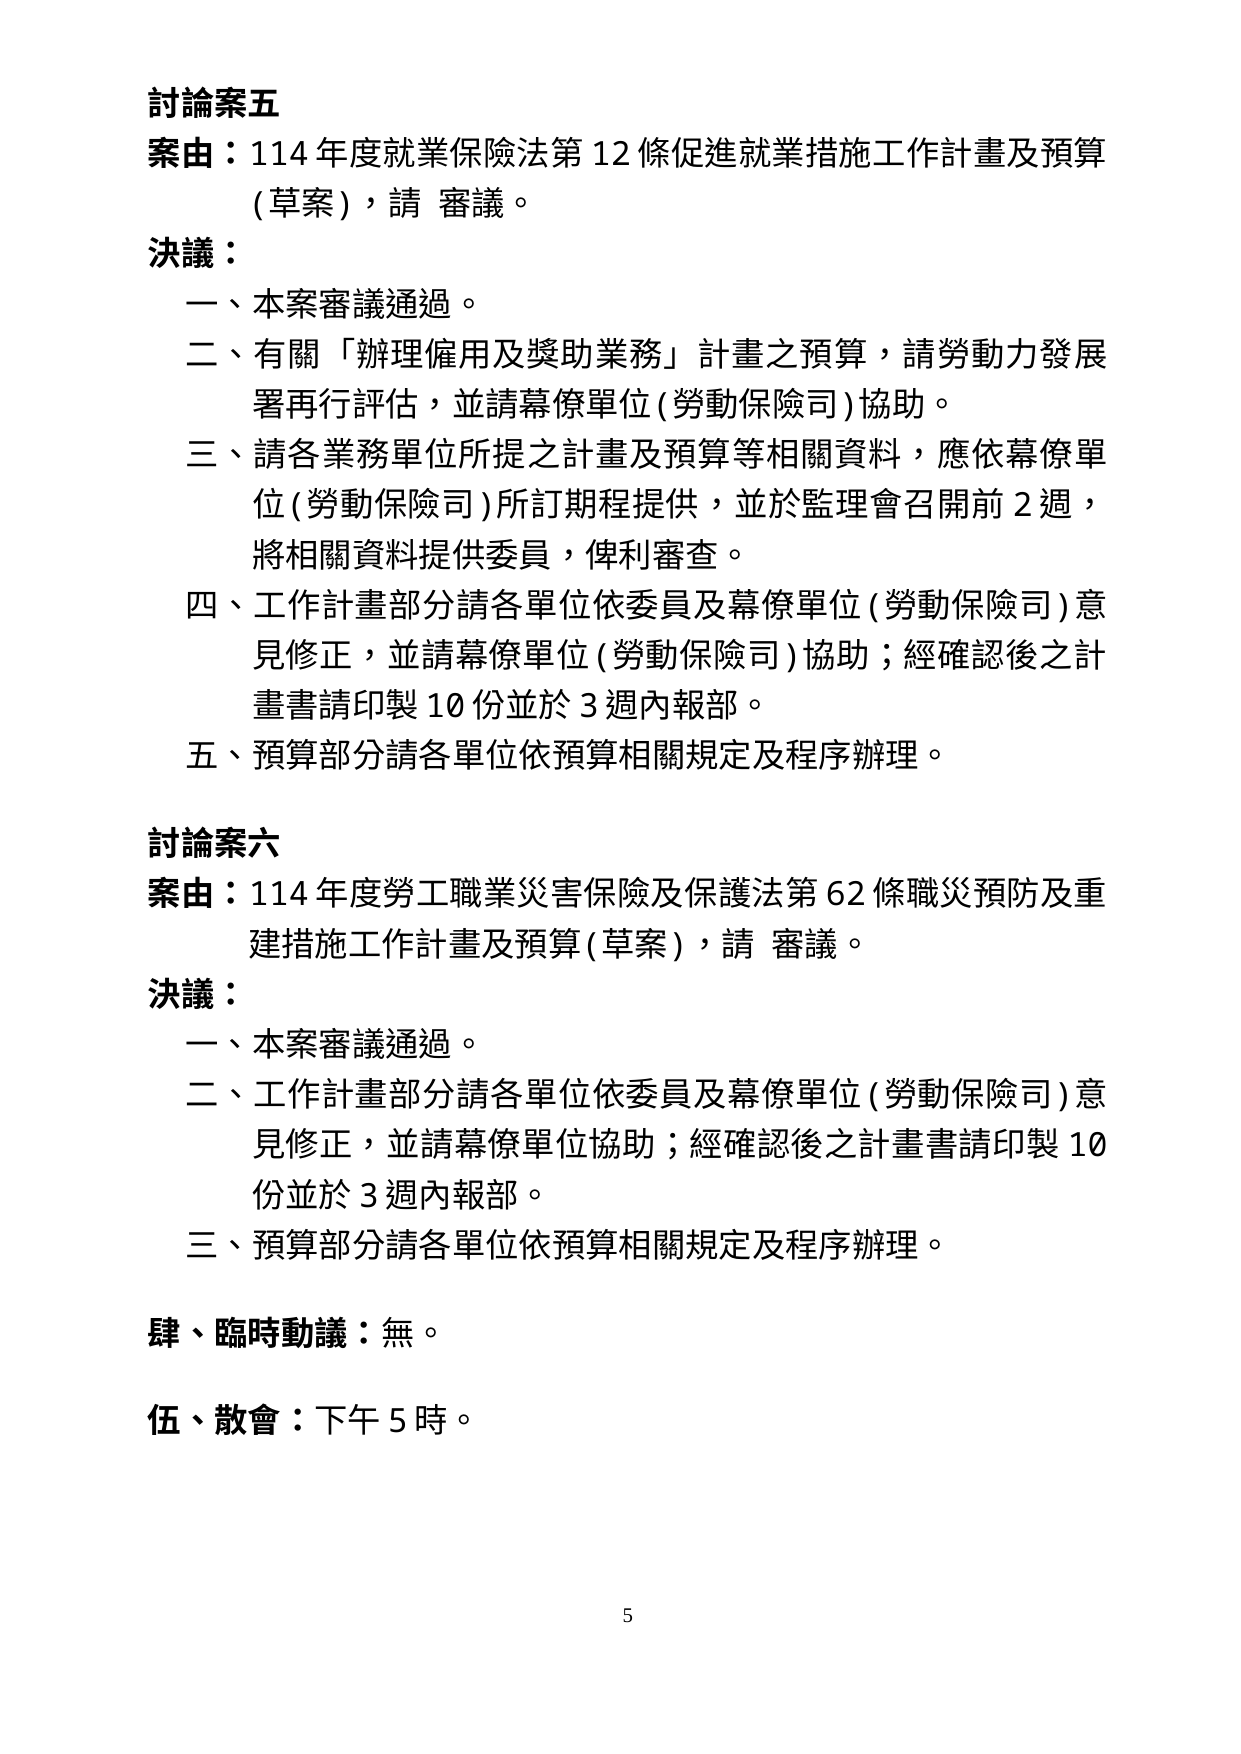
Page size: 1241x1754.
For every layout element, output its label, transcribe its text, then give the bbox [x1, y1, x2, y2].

text 伍、散會：下午5時。 [148, 1392, 1107, 1443]
text 決議： [148, 966, 1107, 1016]
text 討論案六 [148, 815, 1107, 866]
text 二、工作計畫部分請各單位依委員及幕僚單位(勞動保險司)意見修正，並請幕僚單位協助；經確認後之計畫書請印製10份並於3週內報部。 [185, 1066, 1107, 1217]
text 一、本案審議通過。 [185, 1016, 1107, 1066]
text 三、預算部分請各單位依預算相關規定及程序辦理。 [185, 1217, 1107, 1267]
text 五、預算部分請各單位依預算相關規定及程序辦理。 [185, 728, 1107, 778]
text 案由：114年度就業保險法第12條促進就業措施工作計畫及預算(草案)，請 審議。 [148, 125, 1107, 226]
text 討論案五 [148, 75, 1107, 125]
text 一、本案審議通過。 [185, 276, 1107, 326]
text 決議： [148, 226, 1107, 276]
text 二、有關「辦理僱用及獎助業務」計畫之預算，請勞動力發展署再行評估，並請幕僚單位(勞動保險司)協助。 [185, 326, 1107, 426]
text 三、請各業務單位所提之計畫及預算等相關資料，應依幕僚單位(勞動保險司)所訂期程提供，並於監理會召開前2週，將相關資料提供委員，俾利審查。 [185, 426, 1107, 577]
text 案由：114年度勞工職業災害保險及保護法第62條職災預防及重建措施工作計畫及預算(草案)，請 審議。 [148, 866, 1107, 966]
text 肆、臨時動議：無。 [148, 1305, 1107, 1355]
text 四、工作計畫部分請各單位依委員及幕僚單位(勞動保險司)意見修正，並請幕僚單位(勞動保險司)協助；經確認後之計畫書請印製10份並於3週內報部。 [185, 577, 1107, 728]
